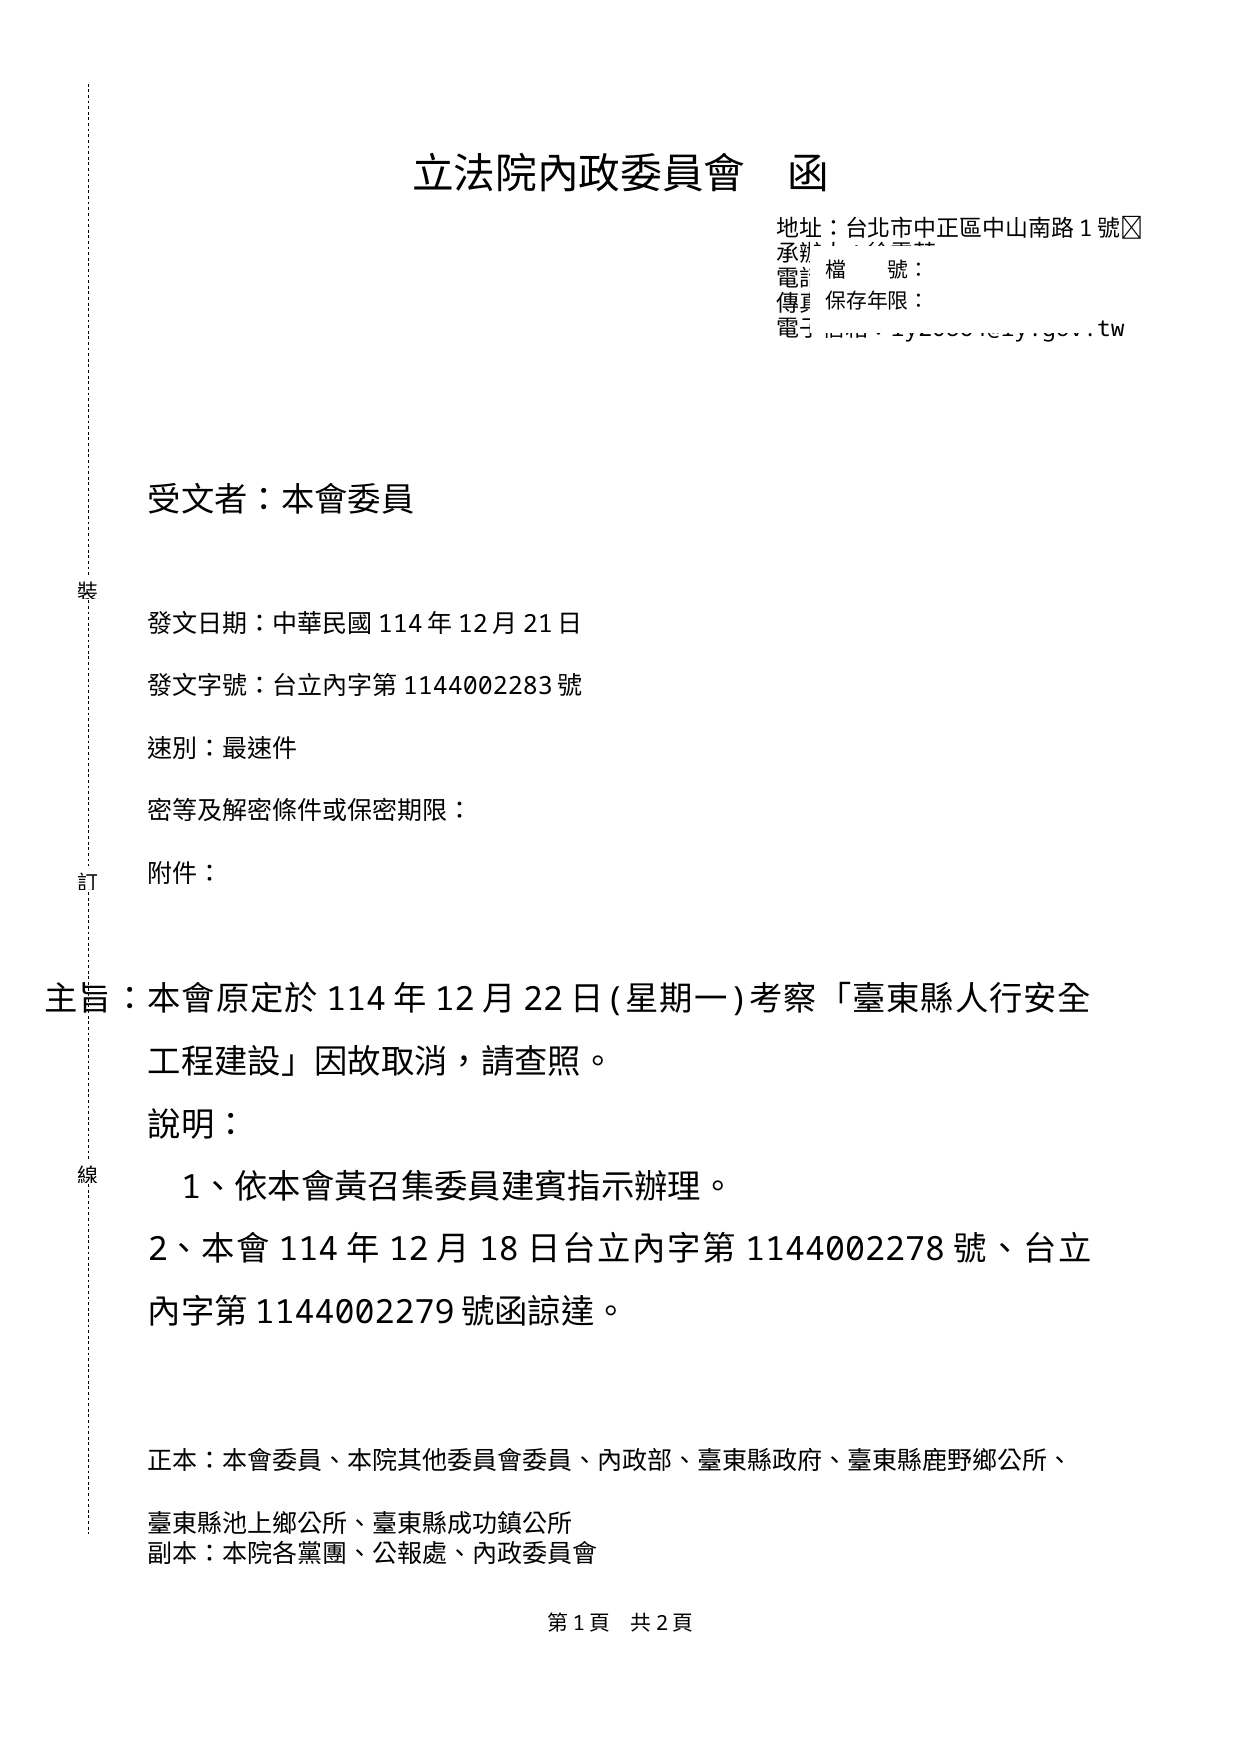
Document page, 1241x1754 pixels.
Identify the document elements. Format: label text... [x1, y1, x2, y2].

text 主旨：本會原定於114年12月22日(星期一)考察「臺東縣人行安全工程建設」因故取消，請查照。 [44, 955, 1093, 1080]
text 電子信箱：ly20864@ly.gov.tw [776, 316, 910, 341]
text 發文日期：中華民國114年12月21日 [148, 580, 1092, 642]
text 傳真：02-23585502 [776, 291, 810, 316]
text 發文字號：台立內字第1144002283號 [148, 642, 1092, 705]
text 速別：最速件 [148, 705, 1092, 767]
text 電子信箱：ly20864@ly.gov.tw [1052, 316, 1183, 341]
text 承辦人：徐雪茹 [776, 241, 1183, 266]
text 附件： [148, 830, 1092, 892]
text 傳真：02-23585502 [1085, 291, 1183, 316]
text 電話：02-23585501 [1085, 266, 1183, 291]
text 副本：本院各黨團、公報處、內政委員會 [148, 1542, 1137, 1567]
text 密等及解密條件或保密期限： [148, 767, 1092, 830]
text 電子信箱：ly20864@ly.gov.tw [910, 333, 1020, 341]
title 立法院內政委員會 函 [136, 158, 1198, 434]
text 檔 號： [825, 254, 1070, 284]
text 正本：本會委員、本院其他委員會委員、內政部、臺東縣政府、臺東縣鹿野鄉公所、臺東縣池上鄉公所、臺東縣成功鎮公所 [148, 1417, 1093, 1542]
list 本會114年12月18日台立內字第1144002278號、台立內字第1144002279號函諒達。 [148, 1205, 1093, 1330]
text 地址：台北市中正區中山南路1號 [776, 216, 1183, 241]
text 受文者：本會委員 [148, 455, 1092, 517]
text 說明： [148, 1080, 1092, 1142]
text 保存年限： [825, 284, 1070, 314]
text 電話：02-23585501 [776, 266, 810, 291]
list 依本會黃召集委員建賓指示辦理。 [181, 1142, 1092, 1205]
